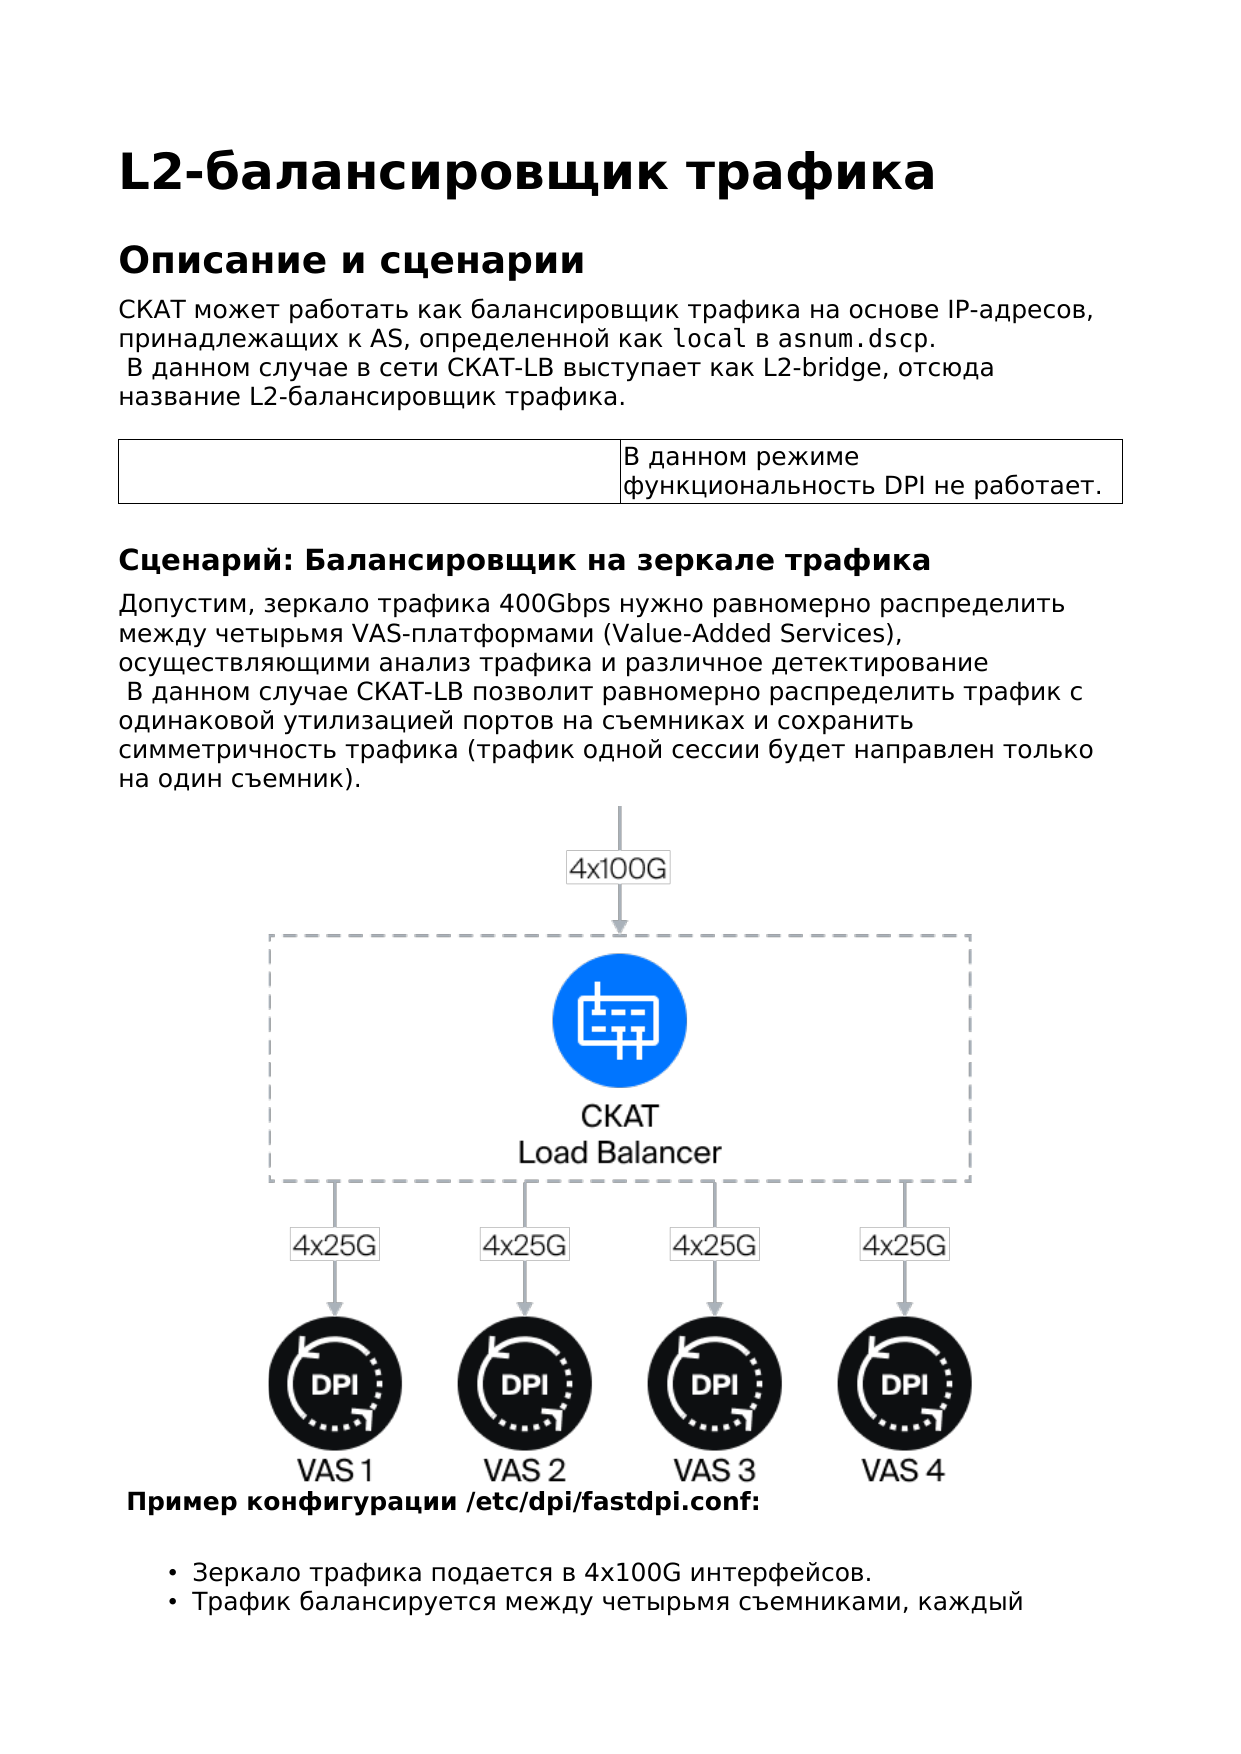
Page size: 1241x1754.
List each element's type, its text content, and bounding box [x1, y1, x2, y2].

text Допустим, зеркало трафика 400Gbps нужно равномерно распределить между четырьмя VAS-платформами (Value-Added Services), осуществляющими анализ трафика и различное детектирование В данном случае СКАТ-LB позволит равномерно распределить трафик с одинаковой утилизацией портов на съемниках и сохранить симметричность трафика (трафик одной сессии будет направлен только на один съемник). [118, 589, 1122, 794]
list Зеркало трафика подается в 4х100G интерфейсов. [177, 1558, 1122, 1587]
table_header [119, 440, 620, 503]
picture [268, 806, 972, 1487]
text Пример конфигурации /etc/dpi/fastdpi.conf: [118, 806, 1122, 1516]
table_header В данном режиме функциональность DPI не работает. [621, 440, 1122, 503]
list Трафик балансируется между четырьмя съемниками, каждый [177, 1587, 1122, 1617]
subtitle L2-балансировщик трафика [118, 143, 1122, 201]
text СКАТ может работать как балансировщик трафика на основе IP-адресов, принадлежащих к AS, определенной как local в asnum.dscp. В данном случае в сети СКАТ-LB выступает как L2-bridge, отсюда название L2-балансировщик трафика. [118, 295, 1122, 412]
subtitle Сценарий: Балансировщик на зеркале трафика [118, 543, 1122, 577]
subtitle Описание и сценарии [118, 239, 1122, 282]
